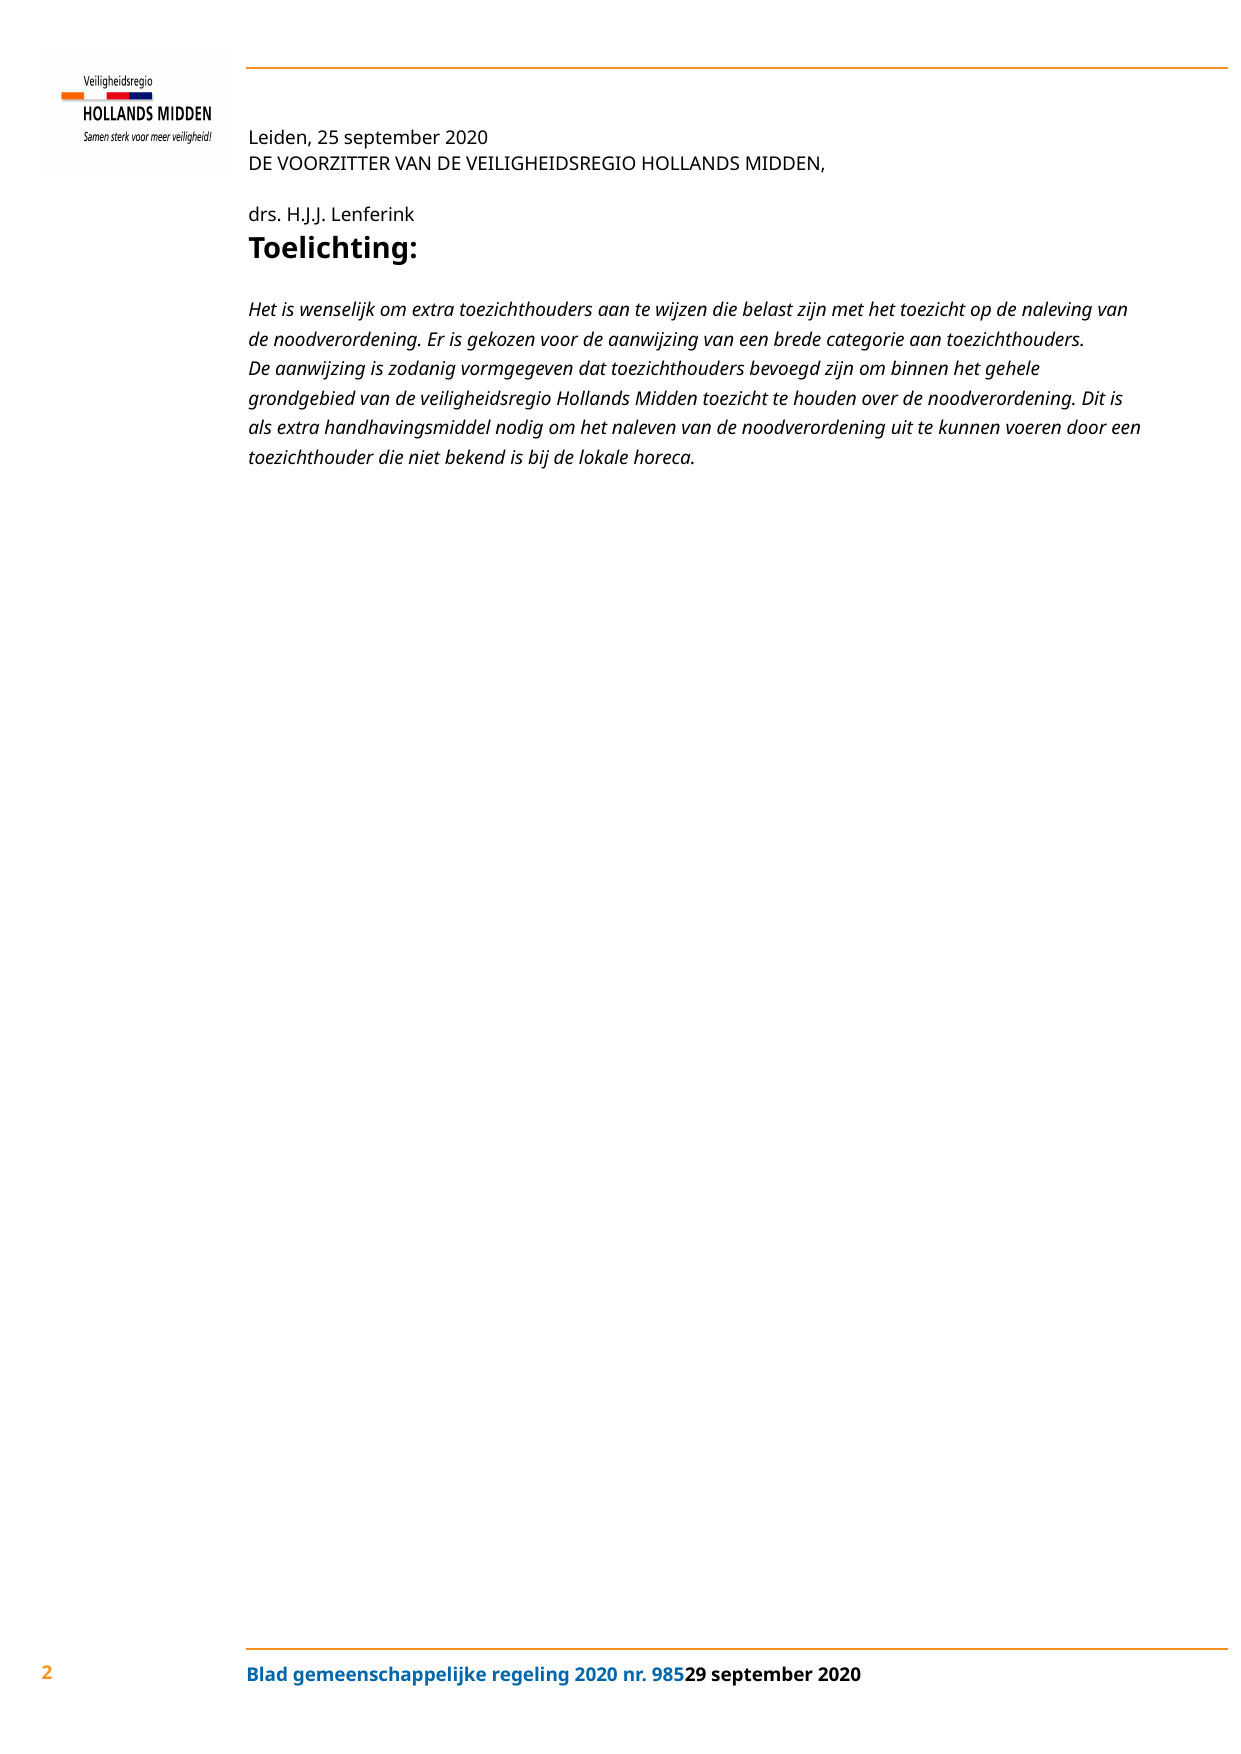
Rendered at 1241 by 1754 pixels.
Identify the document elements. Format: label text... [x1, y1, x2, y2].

text DE VOORZITTER VAN DE VEILIGHEIDSREGIO HOLLANDS MIDDEN, [248, 150, 1152, 176]
text Het is wenselijk om extra toezichthouders aan te wijzen die belast zijn met het toezicht op de naleving van de noodverordening. Er is gekozen voor de aanwijzing van een brede categorie aan toezichthouders. [248, 296, 1152, 351]
text Leiden, 25 september 2020 [248, 124, 1152, 150]
text Toelichting: [248, 227, 1152, 267]
picture [41, 47, 231, 172]
text De aanwijzing is zodanig vormgegeven dat toezichthouders bevoegd zijn om binnen het gehele grondgebied van de veiligheidsregio Hollands Midden toezicht te houden over de noodverordening. Dit is als extra handhavingsmiddel nodig om het naleven van de noodverordening uit te kunnen voeren door een toezichthouder die niet bekend is bij de lokale horeca. [248, 355, 1152, 470]
text drs. H.J.J. Lenferink [248, 202, 1152, 227]
